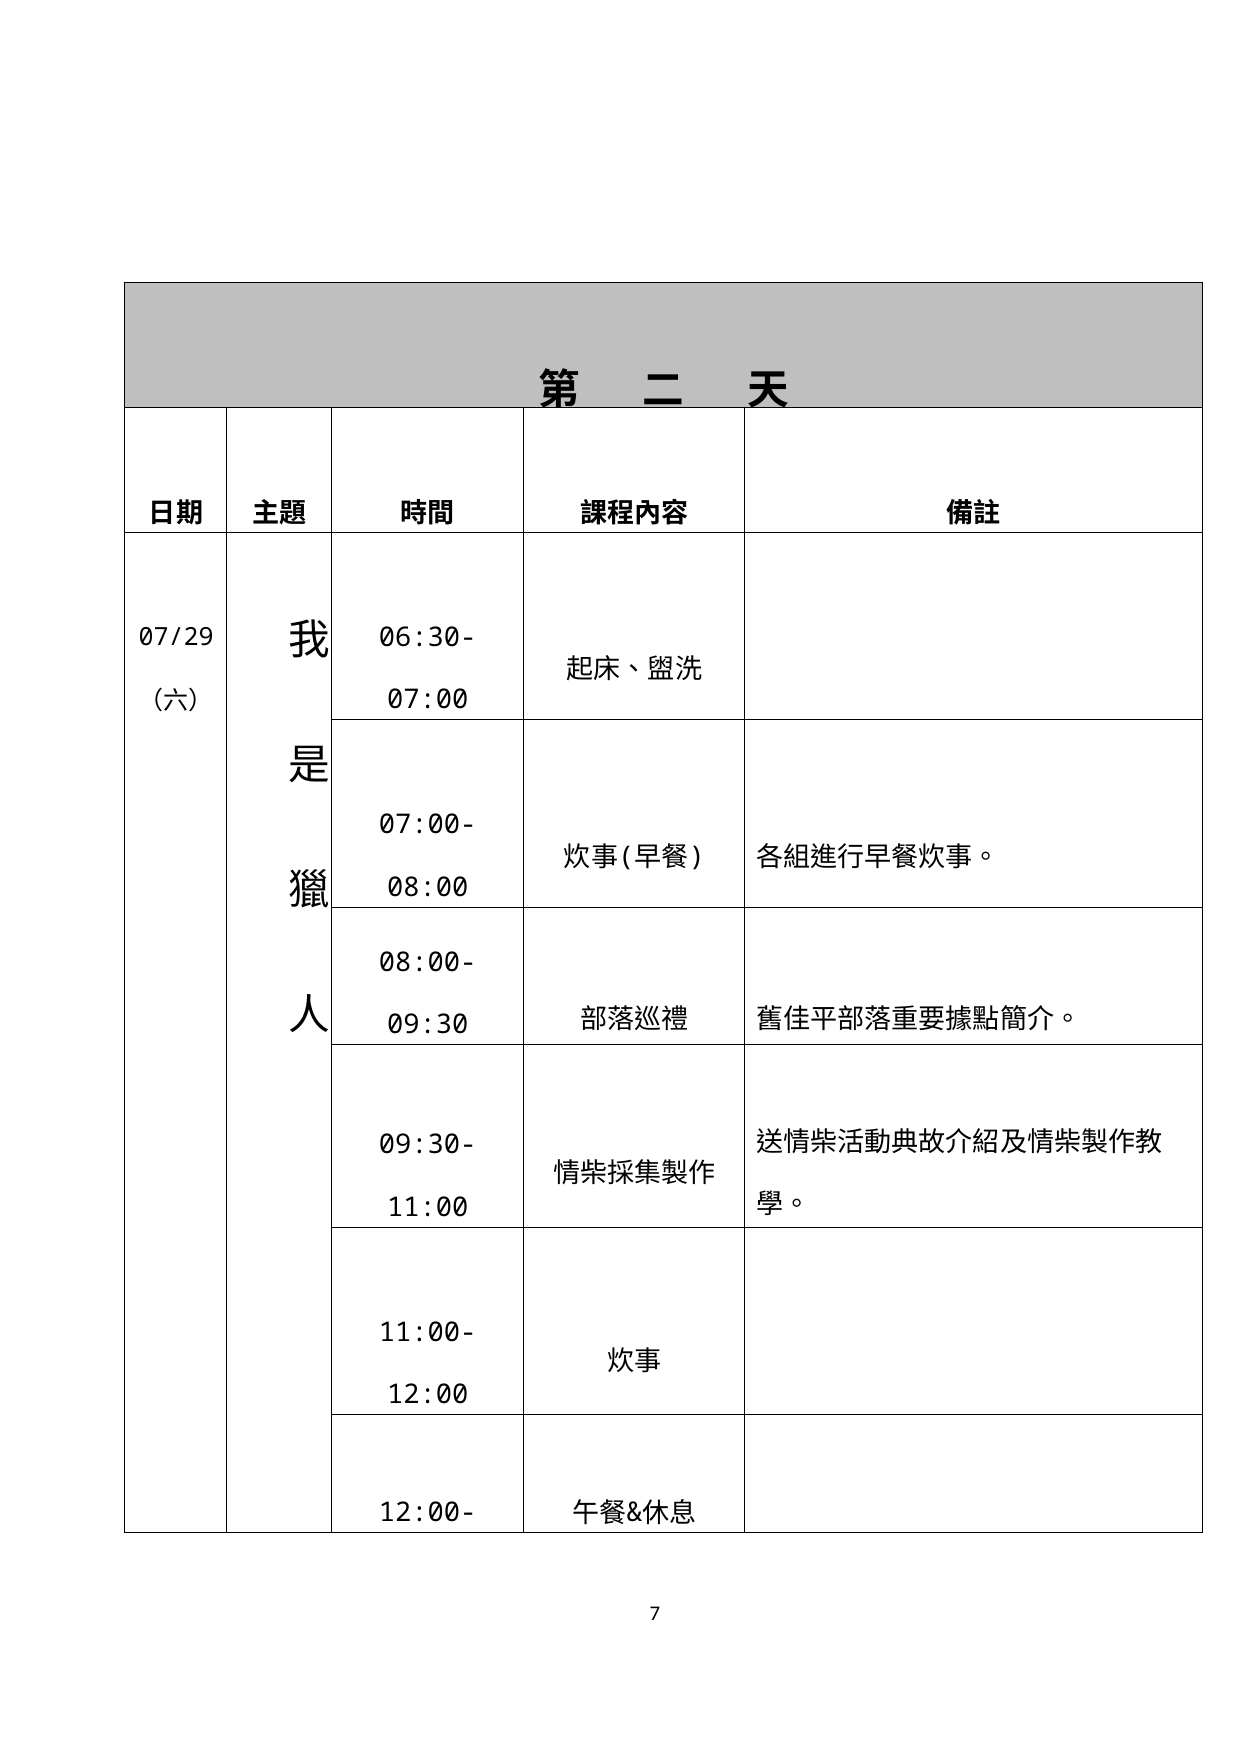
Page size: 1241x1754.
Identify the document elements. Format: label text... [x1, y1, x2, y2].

table_cell 課程內容 [524, 408, 744, 532]
table_cell 時間 [332, 408, 523, 532]
table_cell 起床、盥洗 [524, 533, 744, 719]
table_cell 備註 [745, 408, 1202, 532]
table_cell 我 是 獵 人 [227, 533, 331, 1532]
table_cell 情柴採集製作 [524, 1045, 744, 1227]
table_cell 主題 [227, 408, 331, 532]
table_cell 舊佳平部落重要據點簡介。 [745, 908, 1202, 1044]
table_cell 午餐&休息 [524, 1415, 744, 1532]
table_header 第 二 天 [125, 283, 1202, 407]
table_cell 06:30-07:00 [332, 533, 523, 719]
table_cell 08:00-09:30 [332, 908, 523, 1044]
table_cell 11:00-12:00 [332, 1228, 523, 1414]
table_cell 炊事 [524, 1228, 744, 1414]
table_cell 各組進行早餐炊事。 [745, 720, 1202, 907]
table_cell 炊事(早餐) [524, 720, 744, 907]
table_cell 日期 [125, 408, 226, 532]
table_cell [745, 1228, 1202, 1414]
table_cell 12:00- [332, 1415, 523, 1532]
table_cell 07/29（六） [125, 533, 226, 1532]
table_cell [745, 533, 1202, 719]
table_cell 09:30-11:00 [332, 1045, 523, 1227]
table_cell 07:00-08:00 [332, 720, 523, 907]
table_cell 送情柴活動典故介紹及情柴製作教學。 [745, 1045, 1202, 1227]
table_cell 部落巡禮 [524, 908, 744, 1044]
table_cell [745, 1415, 1202, 1532]
